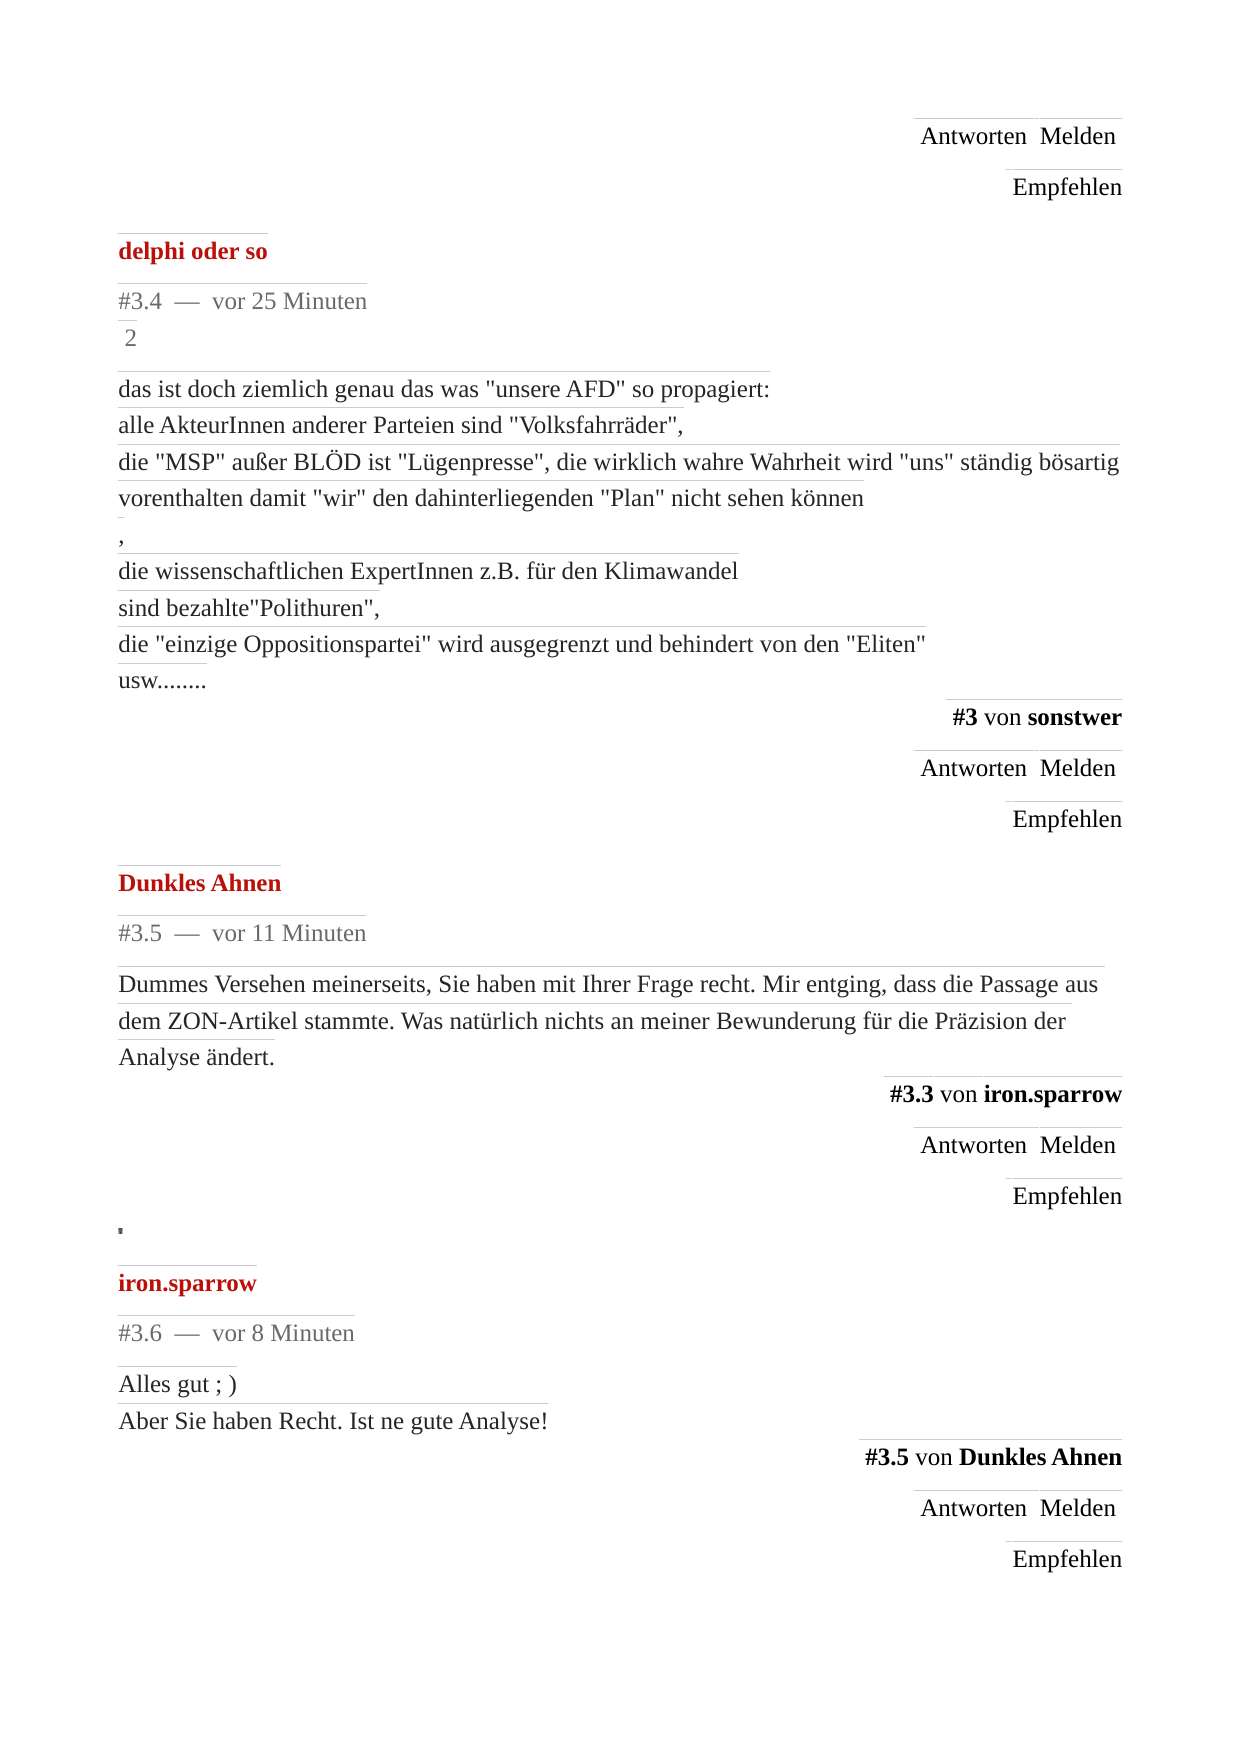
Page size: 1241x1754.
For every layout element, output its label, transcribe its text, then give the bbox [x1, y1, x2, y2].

text usw........ [118, 662, 1122, 694]
subtitle iron.sparrow [118, 1265, 1122, 1297]
text die "einzige Oppositionspartei" wird ausgegrenzt und behindert von den "Eliten" [118, 626, 1122, 658]
text #3.6 — vor 8 Minuten [118, 1315, 1122, 1347]
text #3 von sonstwer [118, 699, 1122, 731]
text die wissenschaftlichen ExpertInnen z.B. für den Klimawandel sind bezahlte"Polithuren", [118, 553, 1122, 621]
text Empfehlen [118, 1541, 1122, 1573]
text Dummes Versehen meinerseits, Sie haben mit Ihrer Frage recht. Mir entging, dass die Passage aus dem ZON-Artikel stammte. Was natürlich nichts an meiner Bewunderung für die Präzision der Analyse ändert. [118, 966, 1122, 1071]
text #3.4 — vor 25 Minuten [118, 283, 1122, 315]
subtitle delphi oder so [118, 233, 1122, 264]
text Empfehlen [118, 801, 1122, 833]
text Empfehlen [118, 1178, 1122, 1209]
text Antworten Melden [118, 1127, 1122, 1158]
text die "MSP" außer BLÖD ist "Lügenpresse", die wirklich wahre Wahrheit wird "uns" ständig bösartig vorenthalten damit "wir" den dahinterliegenden "Plan" nicht sehen können , [118, 444, 1122, 548]
subtitle Dunkles Ahnen [118, 864, 1122, 896]
text Empfehlen [118, 169, 1122, 201]
text Antworten Melden [118, 750, 1122, 782]
text 2 [118, 320, 1122, 352]
text #3.3 von iron.sparrow [118, 1076, 1122, 1107]
text das ist doch ziemlich genau das was "unsere AFD" so propagiert: [118, 371, 1122, 403]
text Antworten Melden [118, 1490, 1122, 1522]
text #3.5 von Dunkles Ahnen [118, 1439, 1122, 1471]
text Alles gut ; ) Aber Sie haben Recht. Ist ne gute Analyse! [118, 1366, 1122, 1435]
text #3.5 — vor 11 Minuten [118, 915, 1122, 947]
text alle AkteurInnen anderer Parteien sind "Volksfahrräder", [118, 407, 1122, 439]
text Antworten Melden [118, 118, 1122, 150]
